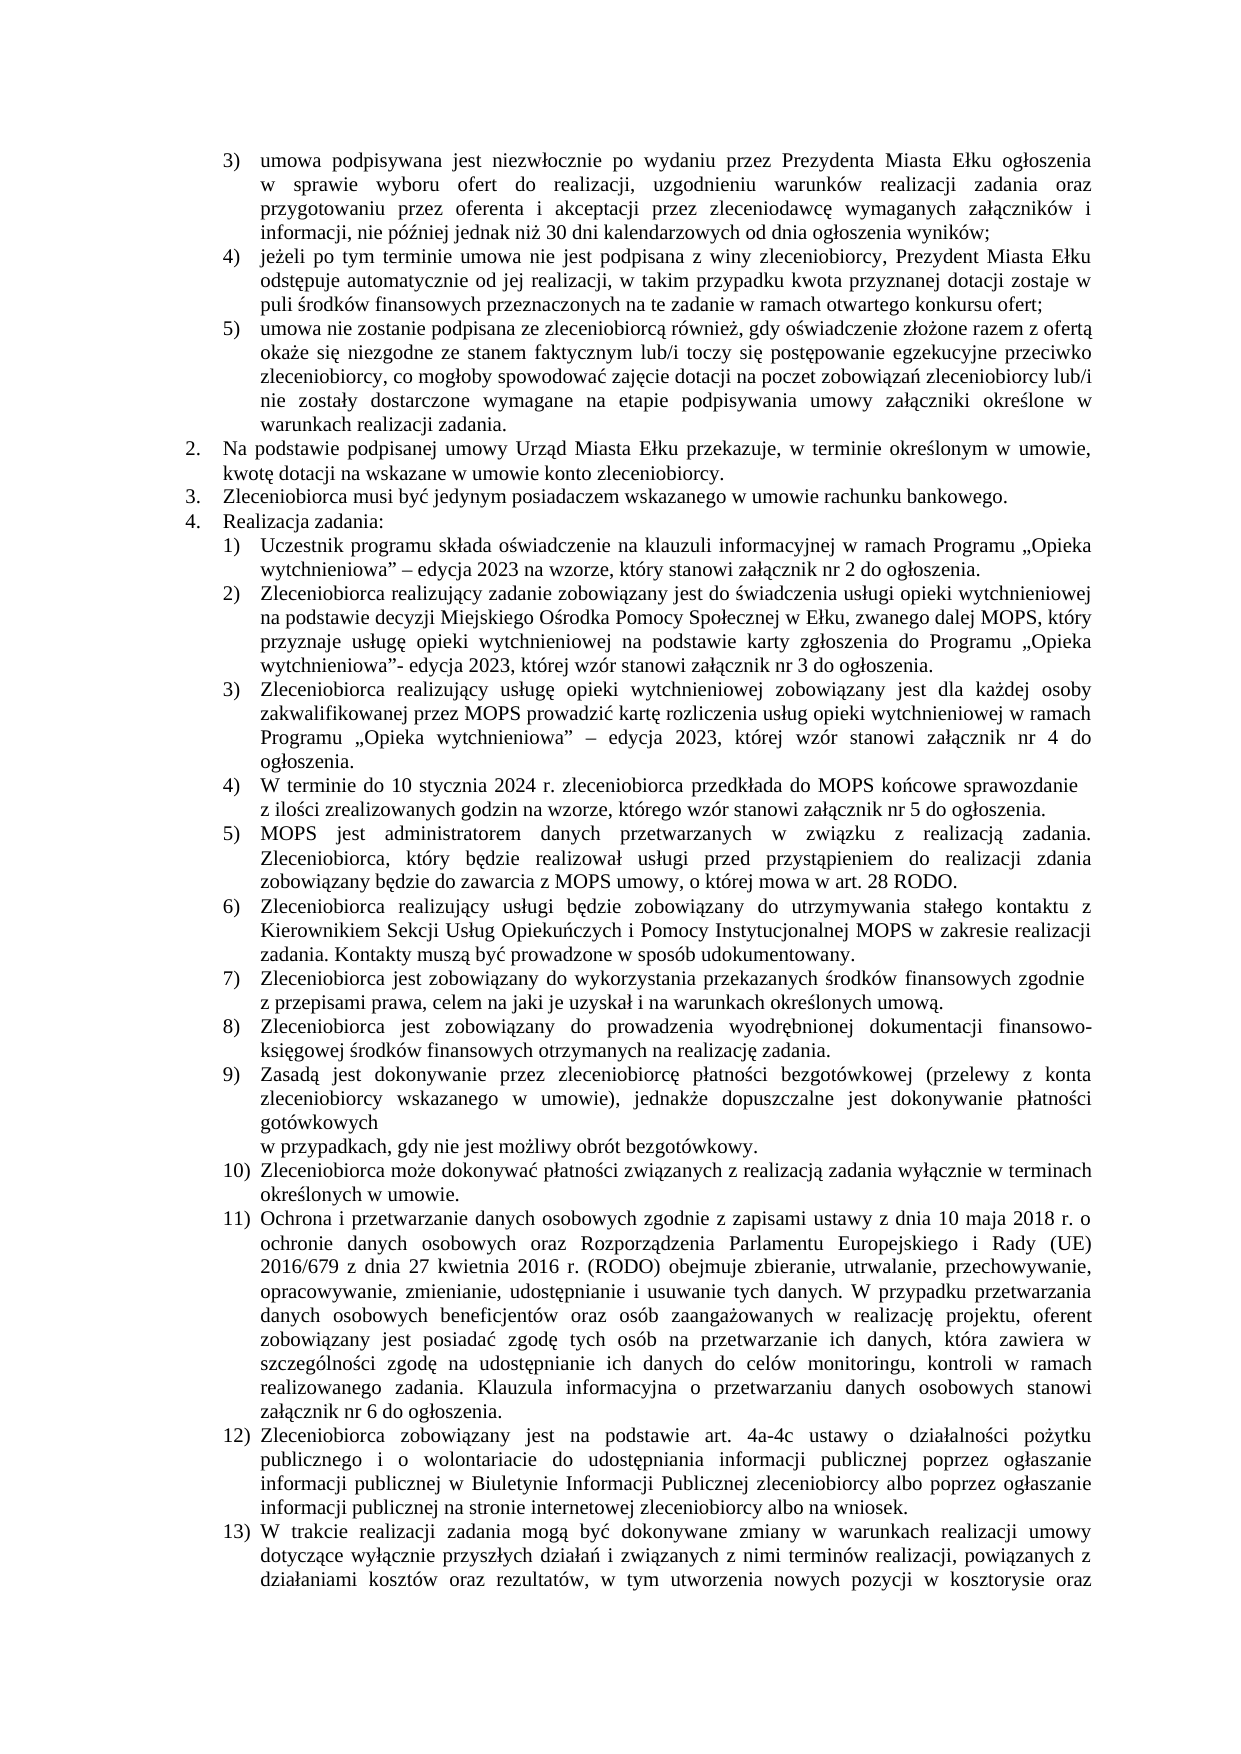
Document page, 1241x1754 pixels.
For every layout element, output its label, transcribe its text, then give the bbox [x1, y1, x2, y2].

list Na podstawie podpisanej umowy Urząd Miasta Ełku przekazuje, w terminie określonym w umowie, kwotę dotacji na wskazane w umowie konto zleceniobiorcy. [185, 436, 1093, 484]
list W trakcie realizacji zadania mogą być dokonywane zmiany w warunkach realizacji umowy dotyczące wyłącznie przyszłych działań i związanych z nimi terminów realizacji, powiązanych z działaniami kosztów oraz rezultatów, w tym utworzenia nowych pozycji w kosztorysie oraz [223, 1519, 1093, 1591]
list Zleceniobiorca realizujący zadanie zobowiązany jest do świadczenia usługi opieki wytchnieniowej na podstawie decyzji Miejskiego Ośrodka Pomocy Społecznej w Ełku, zwanego dalej MOPS, który przyznaje usługę opieki wytchnieniowej na podstawie karty zgłoszenia do Programu „Opieka wytchnieniowa”- edycja 2023, której wzór stanowi załącznik nr 3 do ogłoszenia. [223, 581, 1093, 677]
list Uczestnik programu składa oświadczenie na klauzuli informacyjnej w ramach Programu „Opieka wytchnieniowa” – edycja 2023 na wzorze, który stanowi załącznik nr 2 do ogłoszenia. [223, 533, 1093, 581]
list Ochrona i przetwarzanie danych osobowych zgodnie z zapisami ustawy z dnia 10 maja 2018 r. o ochronie danych osobowych oraz Rozporządzenia Parlamentu Europejskiego i Rady (UE) 2016/679 z dnia 27 kwietnia 2016 r. (RODO) obejmuje zbieranie, utrwalanie, przechowywanie, opracowywanie, zmienianie, udostępnianie i usuwanie tych danych. W przypadku przetwarzania danych osobowych beneficjentów oraz osób zaangażowanych w realizację projektu, oferent zobowiązany jest posiadać zgodę tych osób na przetwarzanie ich danych, która zawiera w szczególności zgodę na udostępnianie ich danych do celów monitoringu, kontroli w ramach realizowanego zadania. Klauzula informacyjna o przetwarzaniu danych osobowych stanowi załącznik nr 6 do ogłoszenia. [223, 1206, 1093, 1423]
list Zleceniobiorca realizujący usługę opieki wytchnieniowej zobowiązany jest dla każdej osoby zakwalifikowanej przez MOPS prowadzić kartę rozliczenia usług opieki wytchnieniowej w ramach Programu „Opieka wytchnieniowa” – edycja 2023, której wzór stanowi załącznik nr 4 do ogłoszenia. [223, 677, 1093, 773]
list Realizacja zadania: [185, 508, 1093, 533]
list Zleceniobiorca zobowiązany jest na podstawie art. 4a-4c ustawy o działalności pożytku publicznego i o wolontariacie do udostępniania informacji publicznej poprzez ogłaszanie informacji publicznej w Biuletynie Informacji Publicznej zleceniobiorcy albo poprzez ogłaszanie informacji publicznej na stronie internetowej zleceniobiorcy albo na wniosek. [223, 1423, 1093, 1519]
list Zleceniobiorca musi być jedynym posiadaczem wskazanego w umowie rachunku bankowego. [185, 484, 1093, 508]
list Zleceniobiorca może dokonywać płatności związanych z realizacją zadania wyłącznie w terminach określonych w umowie. [223, 1158, 1093, 1206]
list Zasadą jest dokonywanie przez zleceniobiorcę płatności bezgotówkowej (przelewy z konta zleceniobiorcy wskazanego w umowie), jednakże dopuszczalne jest dokonywanie płatności gotówkowych w przypadkach, gdy nie jest możliwy obrót bezgotówkowy. [223, 1062, 1093, 1158]
list umowa nie zostanie podpisana ze zleceniobiorcą również, gdy oświadczenie złożone razem z ofertą okaże się niezgodne ze stanem faktycznym lub/i toczy się postępowanie egzekucyjne przeciwko zleceniobiorcy, co mogłoby spowodować zajęcie dotacji na poczet zobowiązań zleceniobiorcy lub/i nie zostały dostarczone wymagane na etapie podpisywania umowy załączniki określone w warunkach realizacji zadania. [223, 316, 1093, 436]
list MOPS jest administratorem danych przetwarzanych w związku z realizacją zadania. Zleceniobiorca, który będzie realizował usługi przed przystąpieniem do realizacji zdania zobowiązany będzie do zawarcia z MOPS umowy, o której mowa w art. 28 RODO. [223, 821, 1093, 893]
list Zleceniobiorca jest zobowiązany do prowadzenia wyodrębnionej dokumentacji finansowo-księgowej środków finansowych otrzymanych na realizację zadania. [223, 1014, 1093, 1062]
list Zleceniobiorca jest zobowiązany do wykorzystania przekazanych środków finansowych zgodnie z przepisami prawa, celem na jaki je uzyskał i na warunkach określonych umową. [223, 966, 1093, 1014]
list W terminie do 10 stycznia 2024 r. zleceniobiorca przedkłada do MOPS końcowe sprawozdanie z ilości zrealizowanych godzin na wzorze, którego wzór stanowi załącznik nr 5 do ogłoszenia. [223, 773, 1093, 821]
list Zleceniobiorca realizujący usługi będzie zobowiązany do utrzymywania stałego kontaktu z Kierownikiem Sekcji Usług Opiekuńczych i Pomocy Instytucjonalnej MOPS w zakresie realizacji zadania. Kontakty muszą być prowadzone w sposób udokumentowany. [223, 893, 1093, 966]
list umowa podpisywana jest niezwłocznie po wydaniu przez Prezydenta Miasta Ełku ogłoszenia w sprawie wyboru ofert do realizacji, uzgodnieniu warunków realizacji zadania oraz przygotowaniu przez oferenta i akceptacji przez zleceniodawcę wymaganych załączników i informacji, nie później jednak niż 30 dni kalendarzowych od dnia ogłoszenia wyników; [223, 148, 1093, 244]
list jeżeli po tym terminie umowa nie jest podpisana z winy zleceniobiorcy, Prezydent Miasta Ełku odstępuje automatycznie od jej realizacji, w takim przypadku kwota przyznanej dotacji zostaje w puli środków finansowych przeznaczonych na te zadanie w ramach otwartego konkursu ofert; [223, 244, 1093, 316]
